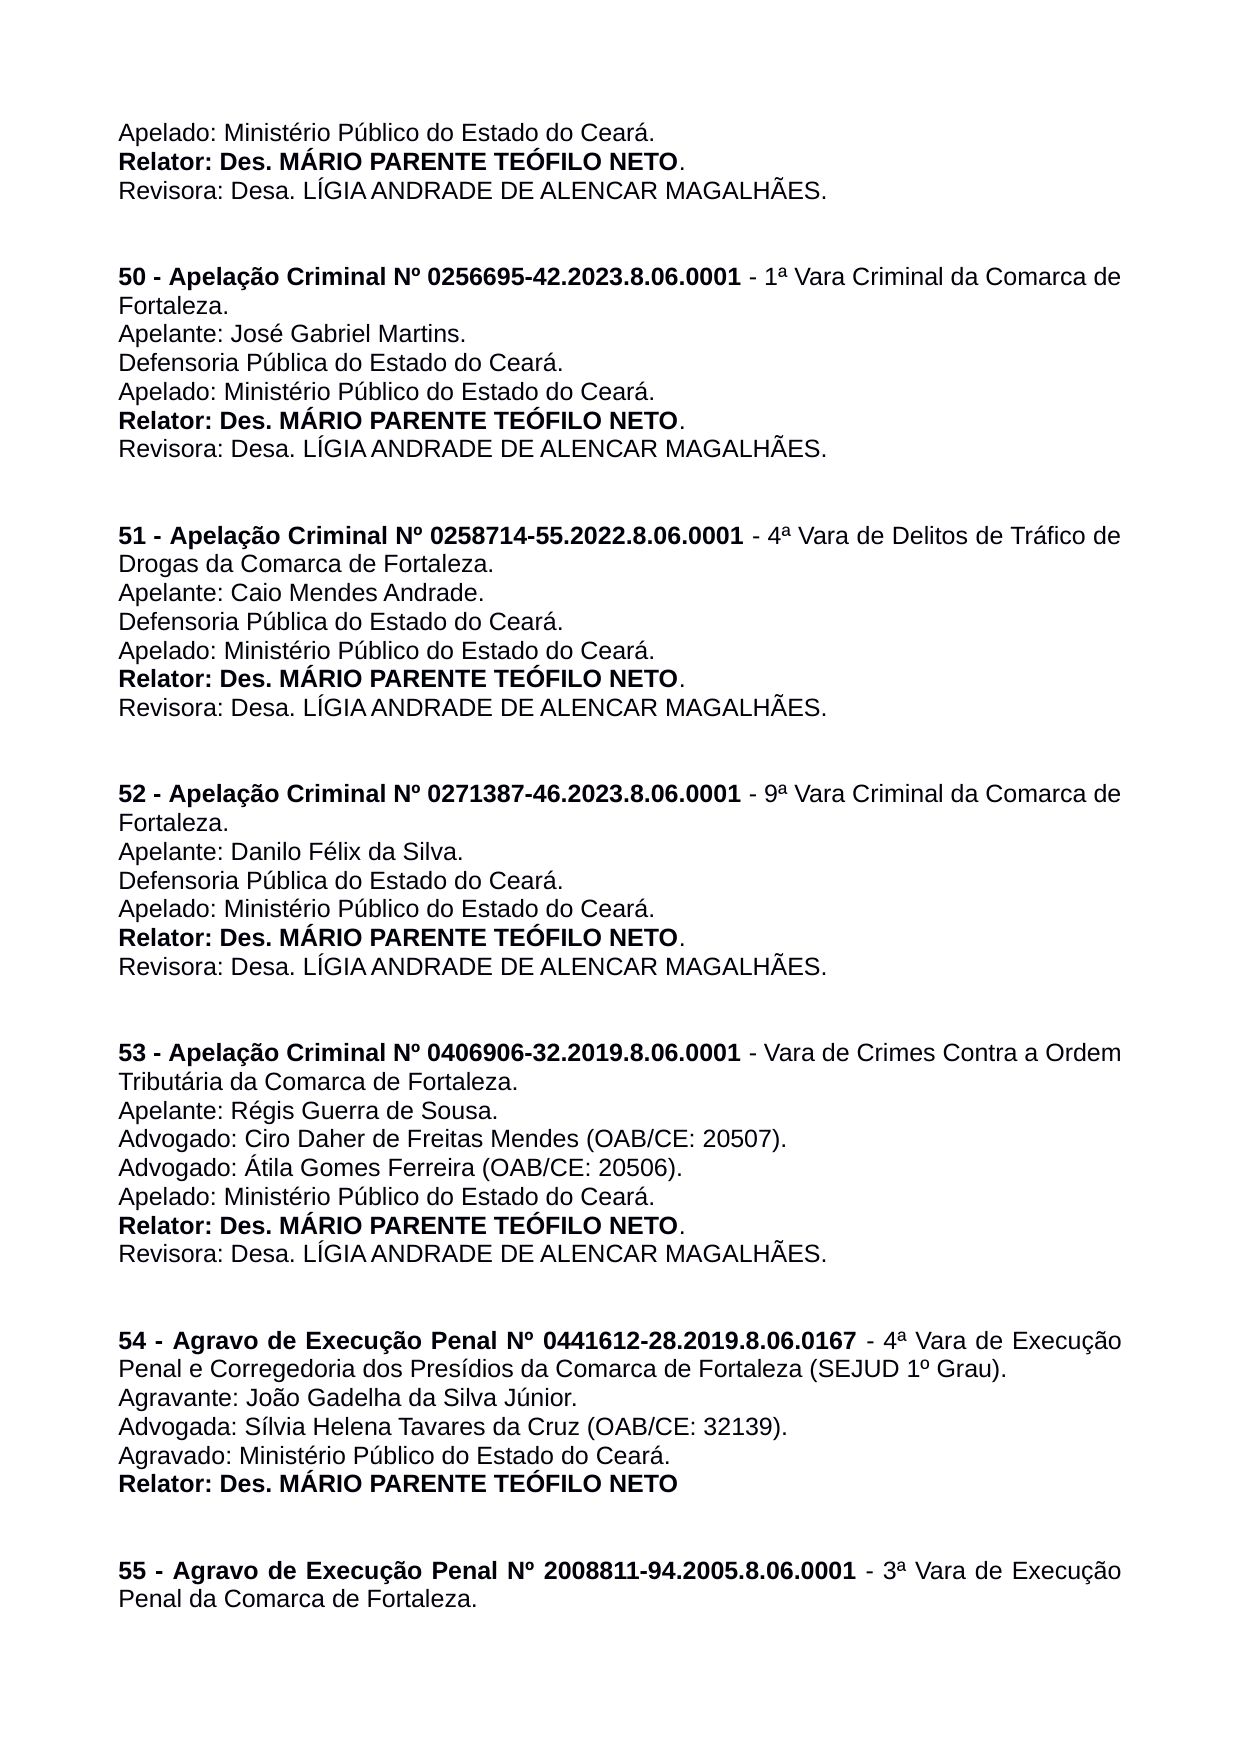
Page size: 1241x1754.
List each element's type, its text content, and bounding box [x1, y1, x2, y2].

text Revisora: Desa. LÍGIA ANDRADE DE ALENCAR MAGALHÃES. [118, 176, 1122, 204]
text 50 - Apelação Criminal Nº 0256695-42.2023.8.06.0001 - 1ª Vara Criminal da Comarca de Fortaleza. [118, 262, 1122, 319]
text 53 - Apelação Criminal Nº 0406906-32.2019.8.06.0001 - Vara de Crimes Contra a Ordem Tributária da Comarca de Fortaleza. [118, 1038, 1122, 1096]
text Defensoria Pública do Estado do Ceará. [118, 866, 1122, 894]
text Apelante: Caio Mendes Andrade. [118, 578, 1122, 607]
text 55 - Agravo de Execução Penal Nº 2008811-94.2005.8.06.0001 - 3ª Vara de Execução Penal da Comarca de Fortaleza. [118, 1556, 1122, 1613]
text Revisora: Desa. LÍGIA ANDRADE DE ALENCAR MAGALHÃES. [118, 1239, 1122, 1268]
text Advogado: Ciro Daher de Freitas Mendes (OAB/CE: 20507). [118, 1124, 1122, 1153]
text 51 - Apelação Criminal Nº 0258714-55.2022.8.06.0001 - 4ª Vara de Delitos de Tráfico de Drogas da Comarca de Fortaleza. [118, 521, 1122, 578]
text Relator: Des. MÁRIO PARENTE TEÓFILO NETO. [118, 664, 1122, 693]
text Apelante: José Gabriel Martins. [118, 319, 1122, 348]
text Revisora: Desa. LÍGIA ANDRADE DE ALENCAR MAGALHÃES. [118, 952, 1122, 981]
text Apelante: Régis Guerra de Sousa. [118, 1096, 1122, 1124]
text Apelado: Ministério Público do Estado do Ceará. [118, 118, 1122, 147]
text Revisora: Desa. LÍGIA ANDRADE DE ALENCAR MAGALHÃES. [118, 693, 1122, 722]
text Apelado: Ministério Público do Estado do Ceará. [118, 377, 1122, 406]
text Apelado: Ministério Público do Estado do Ceará. [118, 1182, 1122, 1211]
text Apelante: Danilo Félix da Silva. [118, 837, 1122, 866]
text Relator: Des. MÁRIO PARENTE TEÓFILO NETO. [118, 1211, 1122, 1239]
text Relator: Des. MÁRIO PARENTE TEÓFILO NETO. [118, 406, 1122, 434]
text Defensoria Pública do Estado do Ceará. [118, 607, 1122, 636]
text 52 - Apelação Criminal Nº 0271387-46.2023.8.06.0001 - 9ª Vara Criminal da Comarca de Fortaleza. [118, 779, 1122, 837]
text Agravado: Ministério Público do Estado do Ceará. [118, 1441, 1122, 1469]
text Defensoria Pública do Estado do Ceará. [118, 348, 1122, 377]
text 54 - Agravo de Execução Penal Nº 0441612-28.2019.8.06.0167 - 4ª Vara de Execução Penal e Corregedoria dos Presídios da Comarca de Fortaleza (SEJUD 1º Grau). [118, 1326, 1122, 1383]
text Apelado: Ministério Público do Estado do Ceará. [118, 636, 1122, 664]
text Advogado: Átila Gomes Ferreira (OAB/CE: 20506). [118, 1153, 1122, 1182]
text Revisora: Desa. LÍGIA ANDRADE DE ALENCAR MAGALHÃES. [118, 434, 1122, 463]
text Advogada: Sílvia Helena Tavares da Cruz (OAB/CE: 32139). [118, 1412, 1122, 1441]
text Relator: Des. MÁRIO PARENTE TEÓFILO NETO. [118, 923, 1122, 952]
text Relator: Des. MÁRIO PARENTE TEÓFILO NETO. [118, 147, 1122, 176]
text Agravante: João Gadelha da Silva Júnior. [118, 1383, 1122, 1412]
text Relator: Des. MÁRIO PARENTE TEÓFILO NETO [118, 1469, 1122, 1498]
text Apelado: Ministério Público do Estado do Ceará. [118, 894, 1122, 923]
